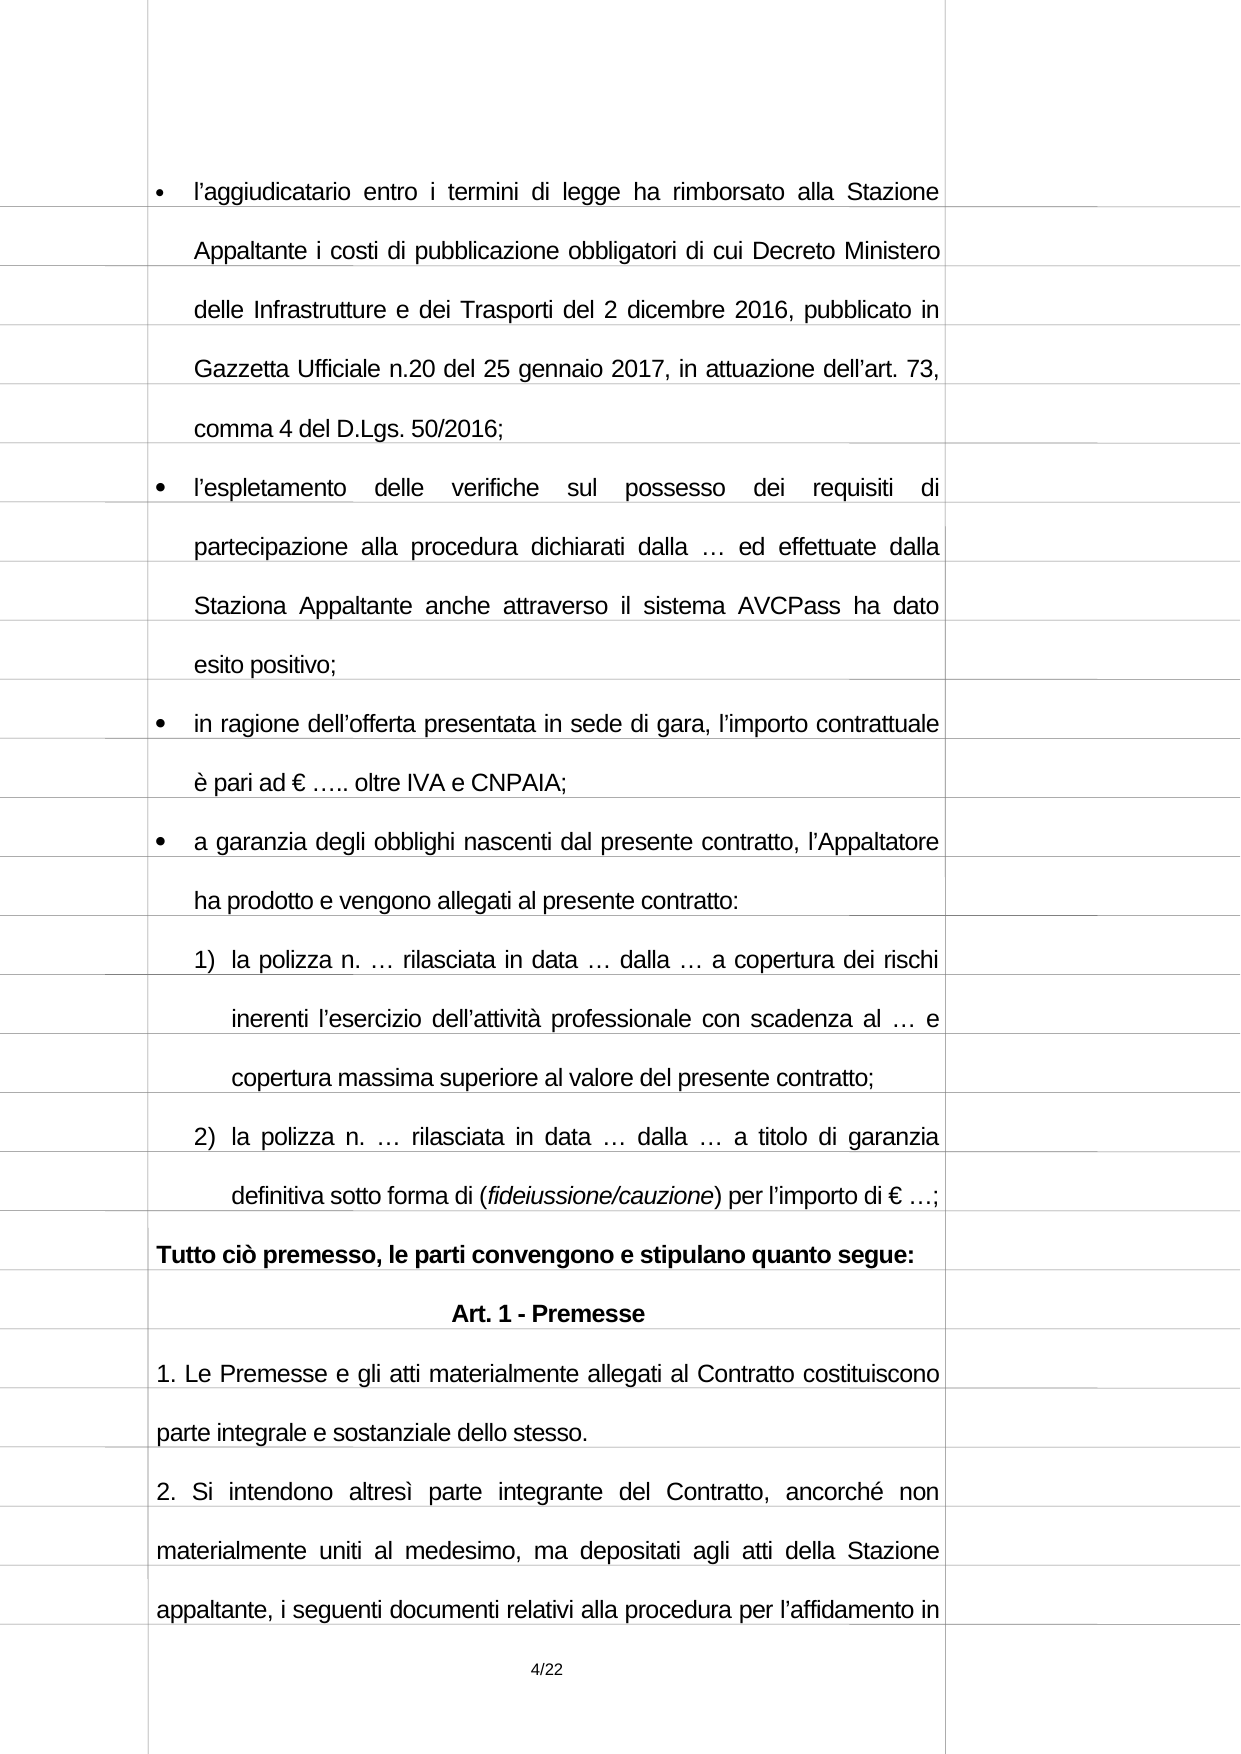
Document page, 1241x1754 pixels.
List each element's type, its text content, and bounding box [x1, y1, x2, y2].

list definitiva sotto forma di (fideiussione/cauzione) per l’importo di € …; [194, 1152, 941, 1210]
list copertura massima superiore al valore del presente contratto; [194, 1034, 941, 1092]
list partecipazione alla procedura dichiarati dalla … ed effettuate dalla [156, 503, 941, 560]
list a garanzia degli obblighi nascenti dal presente contratto, l’Appaltatore [156, 803, 941, 856]
text Tutto ciò premesso, le parti convengono e stipulano quanto segue: [156, 1217, 941, 1269]
list in ragione dell’offerta presentata in sede di gara, l’importo contrattuale [156, 685, 941, 738]
text parte integrale e sostanziale dello stesso. [156, 1389, 941, 1446]
text [156, 1330, 941, 1335]
list ha prodotto e vengono allegati al presente contratto: [156, 857, 941, 915]
text 2. Si intendono altresì parte integrante del Contratto, ancorché non [156, 1453, 941, 1505]
list l’espletamento delle verifiche sul possesso dei requisiti di [156, 449, 941, 501]
text [156, 1448, 941, 1453]
list [156, 798, 941, 803]
list [156, 916, 941, 921]
list [194, 1212, 941, 1217]
text [156, 1271, 941, 1276]
list inerenti l’esercizio dell’attività professionale con scadenza al … e [194, 975, 941, 1033]
list l’aggiudicatario entro i termini di legge ha rimborsato alla Stazione [156, 153, 941, 206]
list la polizza n. … rilasciata in data … dalla … a titolo di garanzia [194, 1098, 941, 1151]
list è pari ad € ….. oltre IVA e CNPAIA; [156, 739, 941, 797]
list comma 4 del D.Lgs. 50/2016; [156, 385, 941, 442]
text materialmente uniti al medesimo, ma depositati agli atti della Stazione [156, 1507, 941, 1564]
list Staziona Appaltante anche attraverso il sistema AVCPass ha dato [156, 562, 941, 619]
list delle Infrastrutture e dei Trasporti del 2 dicembre 2016, pubblicato in [156, 267, 941, 324]
list esito positivo; [156, 621, 941, 678]
text appaltante, i seguenti documenti relativi alla procedura per l’affidamento in [156, 1566, 941, 1623]
list Appaltante i costi di pubblicazione obbligatori di cui Decreto Ministero [156, 207, 941, 265]
list Gazzetta Ufficiale n.20 del 25 gennaio 2017, in attuazione dell’art. 73, [156, 326, 941, 383]
text Art. 1 - Premesse [156, 1276, 941, 1328]
list la polizza n. … rilasciata in data … dalla … a copertura dei rischi [194, 921, 941, 974]
text 1. Le Premesse e gli atti materialmente allegati al Contratto costituiscono [156, 1335, 941, 1387]
